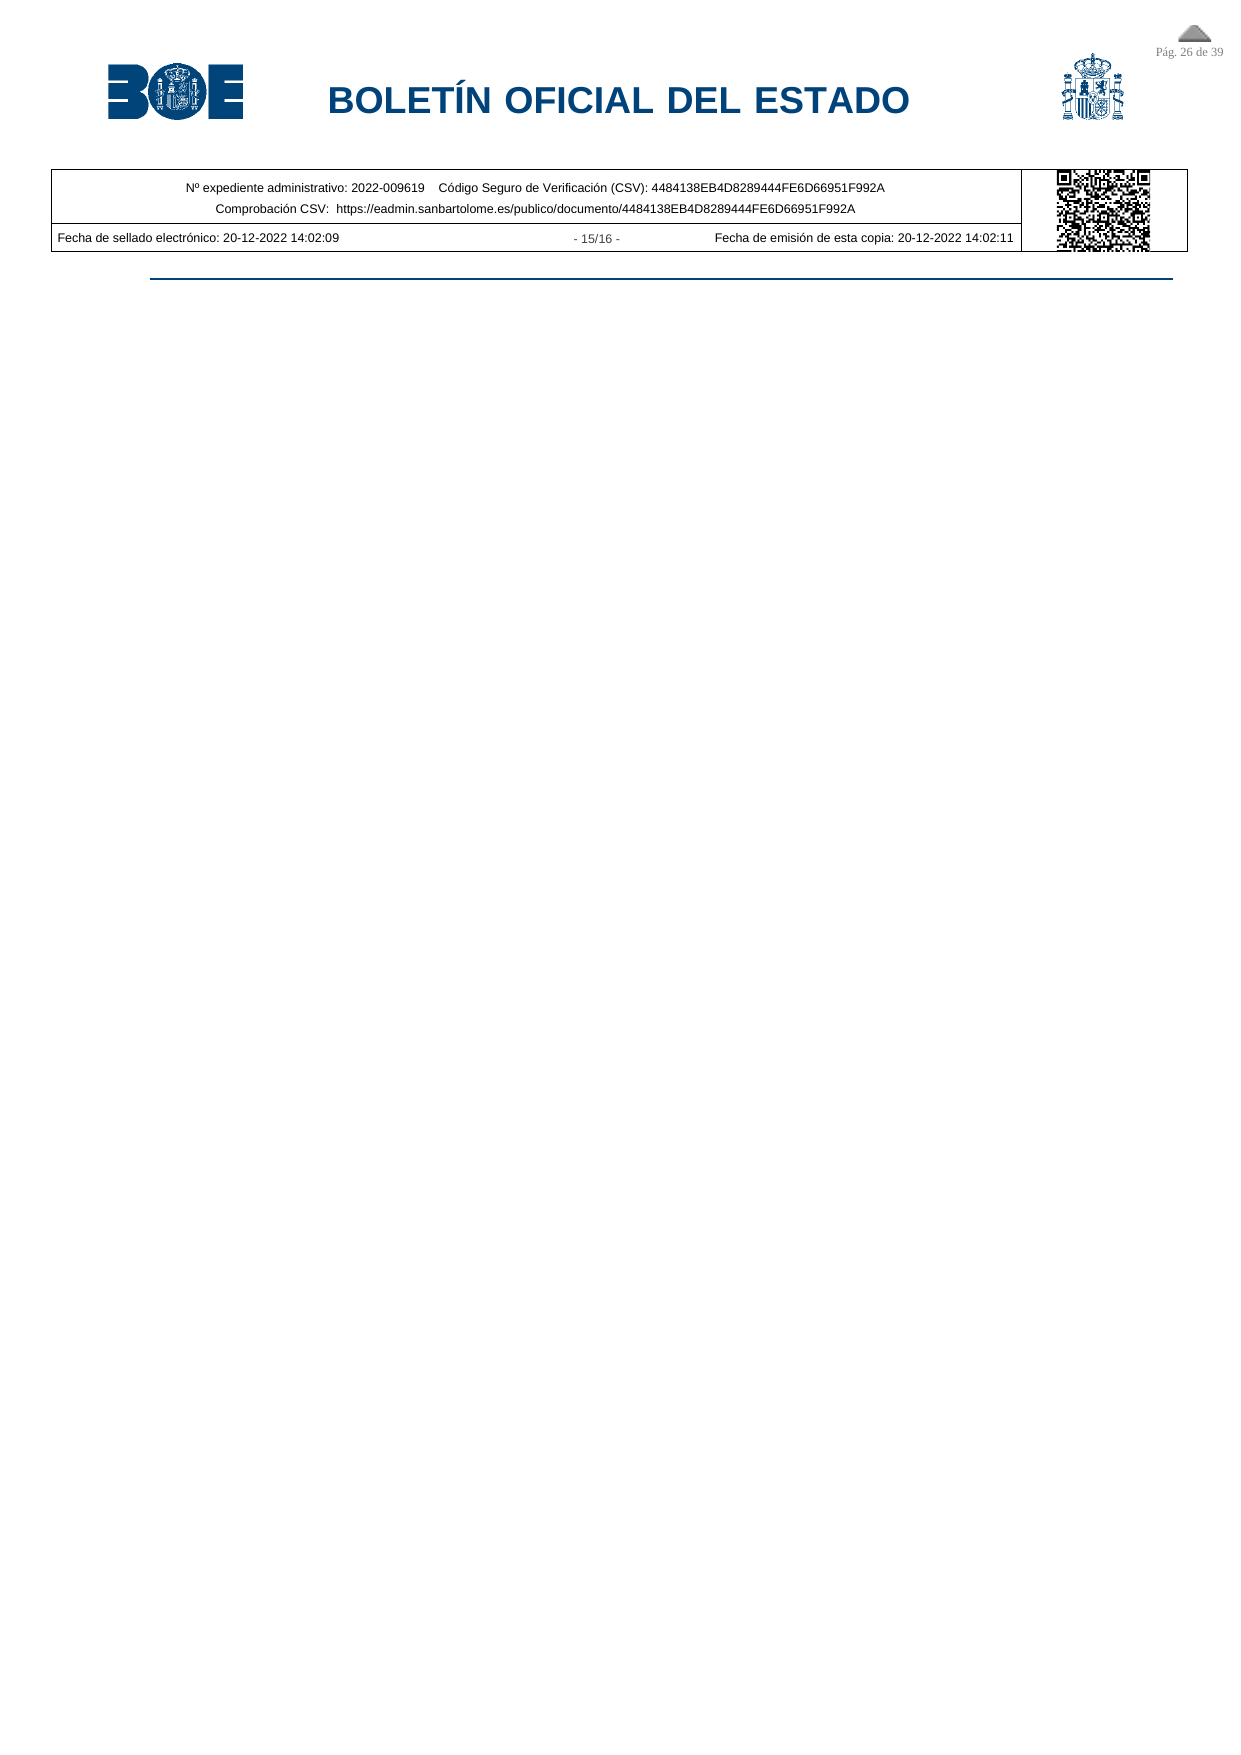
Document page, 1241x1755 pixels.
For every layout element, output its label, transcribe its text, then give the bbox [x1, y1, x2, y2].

picture [1061, 53, 1124, 120]
table_cell Nº expediente administrativo: 2022-009619 Código Seguro de Verificación (CSV): 4484138EB4D8289444FE6D66951F992A Comprobación CSV: https://eadmin.sanbartolome.es/publico/documento/4484138EB4D8289444FE6D66951F992A [52, 170, 1021, 223]
table_cell Fecha de sellado electrónico: 20-12-2022 14:02:09 - 15/16 - Fecha de emisión de esta copia: 20-12-2022 14:02:11 [52, 224, 1021, 251]
picture [1177, 25, 1212, 42]
picture [1056, 170, 1151, 252]
picture [108, 63, 243, 120]
table_header [1022, 170, 1056, 251]
table_header [1151, 170, 1187, 251]
